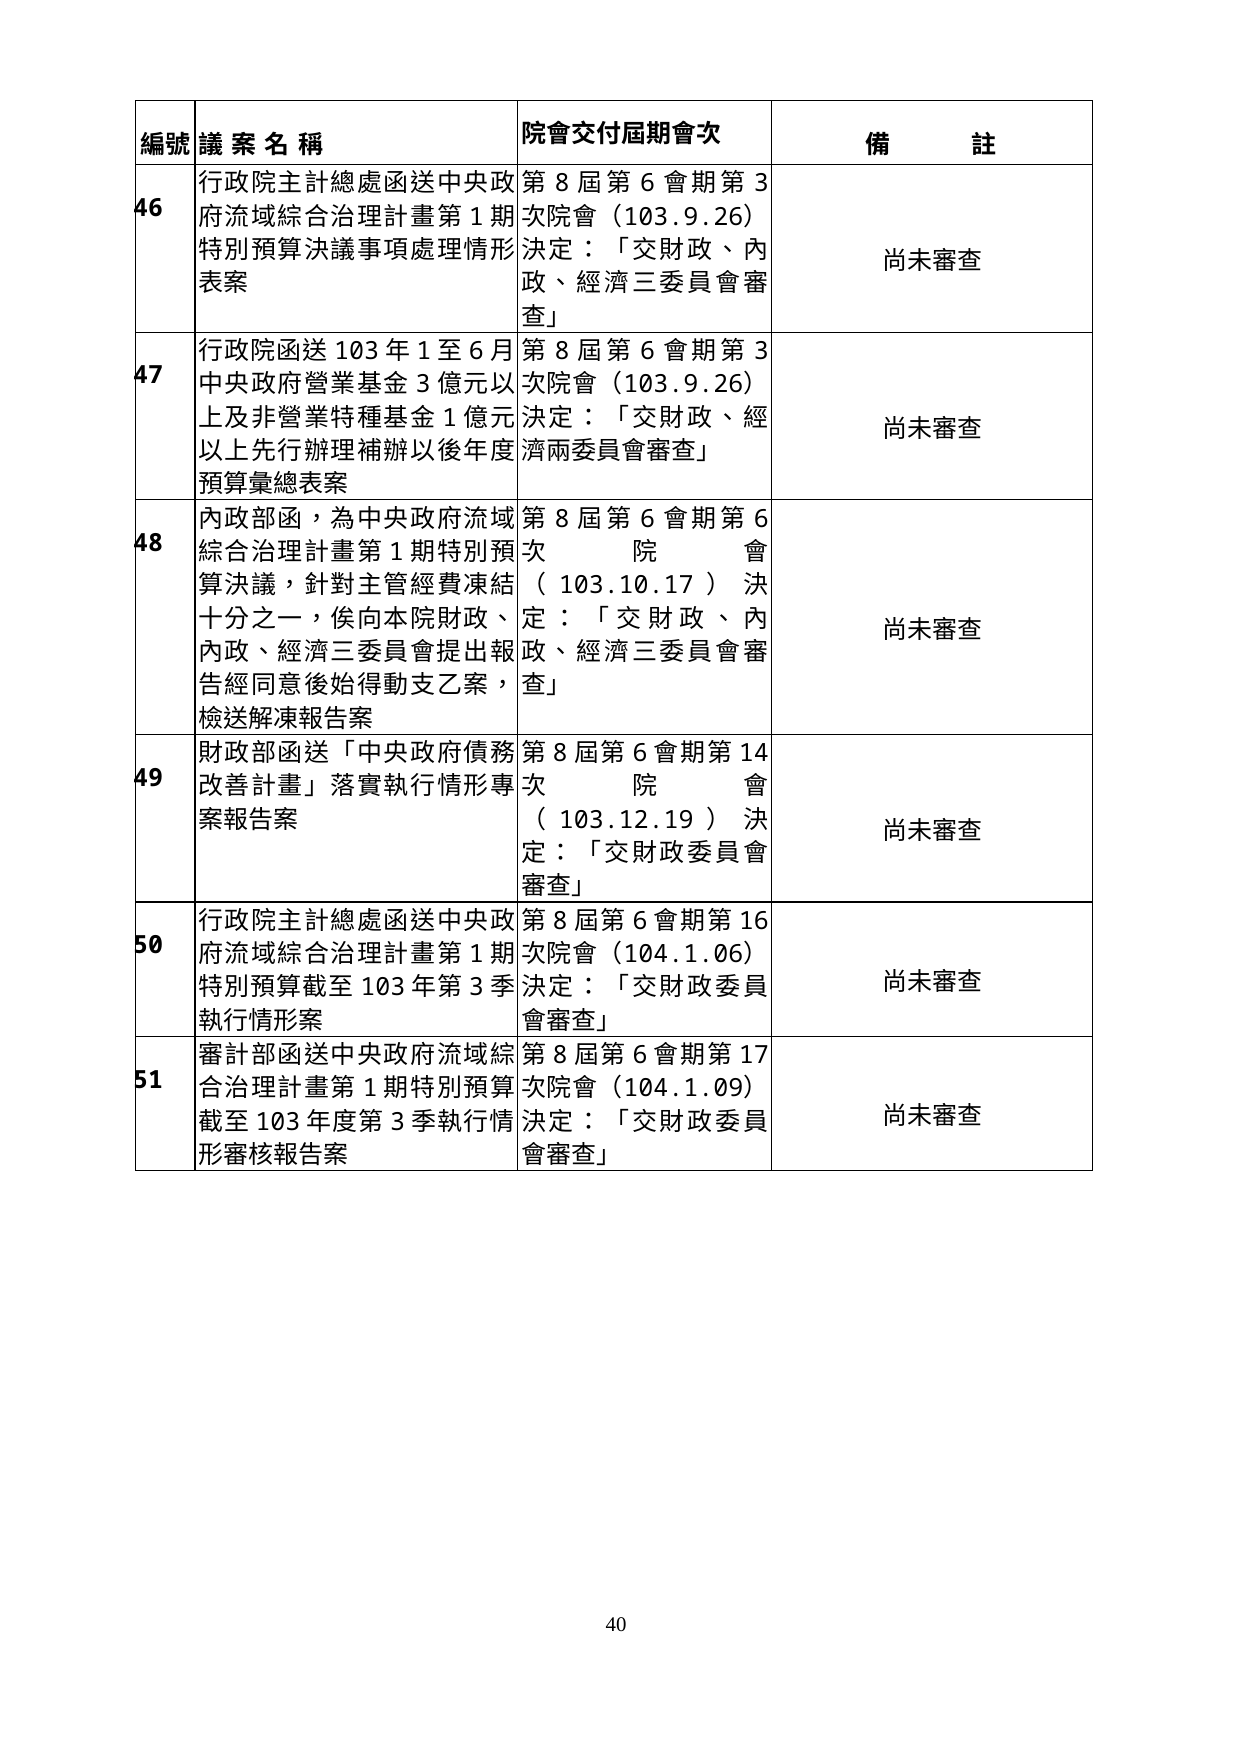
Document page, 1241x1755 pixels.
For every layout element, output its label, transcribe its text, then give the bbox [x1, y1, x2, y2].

table_cell 尚未審查 [772, 333, 1092, 499]
table_cell 行政院主計總處函送中央政府流域綜合治理計畫第1期特別預算截至103年第3季執行情形案 [196, 903, 517, 1036]
table_cell 第8屆第6會期第6次院會（103.10.17）決定：「交財政、內政、經濟三委員會審查」 [518, 500, 771, 734]
table_header 編號 [136, 101, 194, 164]
table_header 議案名稱 [196, 101, 517, 164]
table_cell 內政部函，為中央政府流域綜合治理計畫第1期特別預算決議，針對主管經費凍結十分之一，俟向本院財政、內政、經濟三委員會提出報告經同意後始得動支乙案，檢送解凍報告案 [196, 500, 517, 734]
table_cell 行政院函送103年1至6月中央政府營業基金3億元以上及非營業特種基金1億元以上先行辦理補辦以後年度預算彙總表案 [196, 333, 517, 499]
table_header 備 註 [772, 101, 1092, 164]
table_cell 第8屆第6會期第3次院會（103.9.26）決定：「交財政、內政、經濟三委員會審查」 [518, 165, 771, 332]
table_cell 第8屆第6會期第17次院會（104.1.09）決定：「交財政委員會審查」 [518, 1037, 771, 1170]
table_cell [136, 1037, 194, 1170]
table_cell [136, 165, 194, 332]
table_cell 第8屆第6會期第3次院會（103.9.26）決定：「交財政、經濟兩委員會審查」 [518, 333, 771, 499]
table_cell [136, 735, 194, 901]
table_cell 審計部函送中央政府流域綜合治理計畫第1期特別預算截至103年度第3季執行情形審核報告案 [196, 1037, 517, 1170]
table_cell [136, 903, 194, 1036]
table_cell 尚未審查 [772, 1037, 1092, 1170]
table_cell [136, 333, 194, 499]
table_header 院會交付屆期會次 [518, 101, 771, 164]
table_cell 尚未審查 [772, 165, 1092, 332]
table_cell 尚未審查 [772, 500, 1092, 734]
table_cell 尚未審查 [772, 735, 1092, 901]
table_cell 行政院主計總處函送中央政府流域綜合治理計畫第1期特別預算決議事項處理情形表案 [196, 165, 517, 332]
table_cell 第8屆第6會期第14次院會（103.12.19）決定：「交財政委員會審查」 [518, 735, 771, 901]
table_cell 第8屆第6會期第16次院會（104.1.06）決定：「交財政委員會審查」 [518, 903, 771, 1036]
table_cell 尚未審查 [772, 903, 1092, 1036]
table_cell 財政部函送「中央政府債務改善計畫」落實執行情形專案報告案 [196, 735, 517, 901]
table_cell [136, 500, 194, 734]
